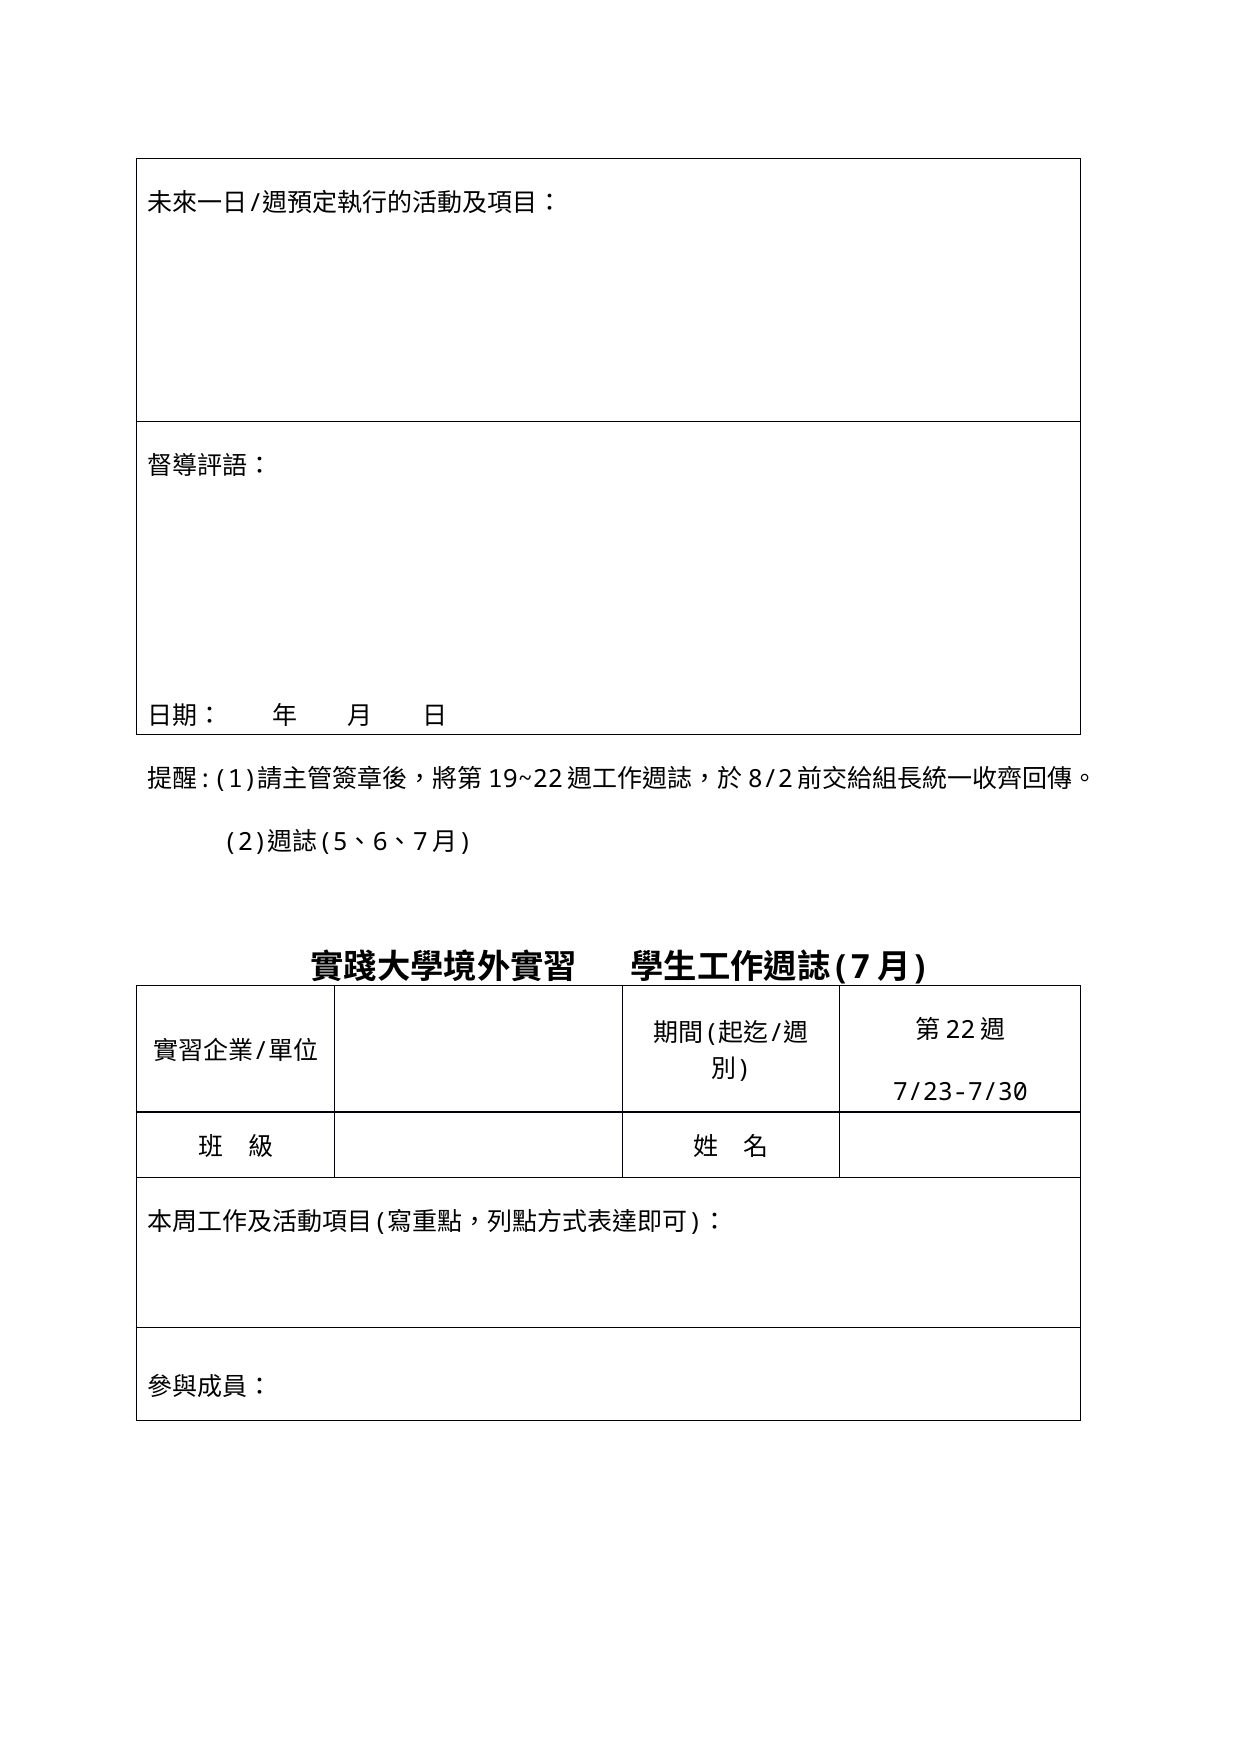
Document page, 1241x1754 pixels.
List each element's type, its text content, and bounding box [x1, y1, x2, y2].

table_cell 本周工作及活動項目(寫重點，列點方式表達即可)： [137, 1178, 1080, 1327]
table_cell 姓 名 [623, 1113, 839, 1177]
table_cell 班 級 [137, 1113, 334, 1177]
table_cell 參與成員： [137, 1328, 1080, 1420]
text 提醒:(1)請主管簽章後，將第19~22週工作週誌，於8/2前交給組長統一收齊回傳。 [148, 735, 1092, 798]
text 實踐大學境外實習 學生工作週誌(7月) [148, 923, 1092, 985]
table_header 第22週 7/23-7/30 [840, 986, 1080, 1111]
table_header 實習企業/單位 [137, 986, 334, 1111]
table_cell 未來一日/週預定執行的活動及項目： [137, 159, 1080, 421]
text (2)週誌(5、6、7月) [148, 798, 1092, 860]
table_header [335, 986, 622, 1111]
table_header 期間(起迄/週別) [623, 986, 839, 1111]
table_cell [840, 1113, 1080, 1177]
table_cell 督導評語： 日期： 年 月 日 [137, 422, 1080, 734]
table_cell [335, 1113, 622, 1177]
